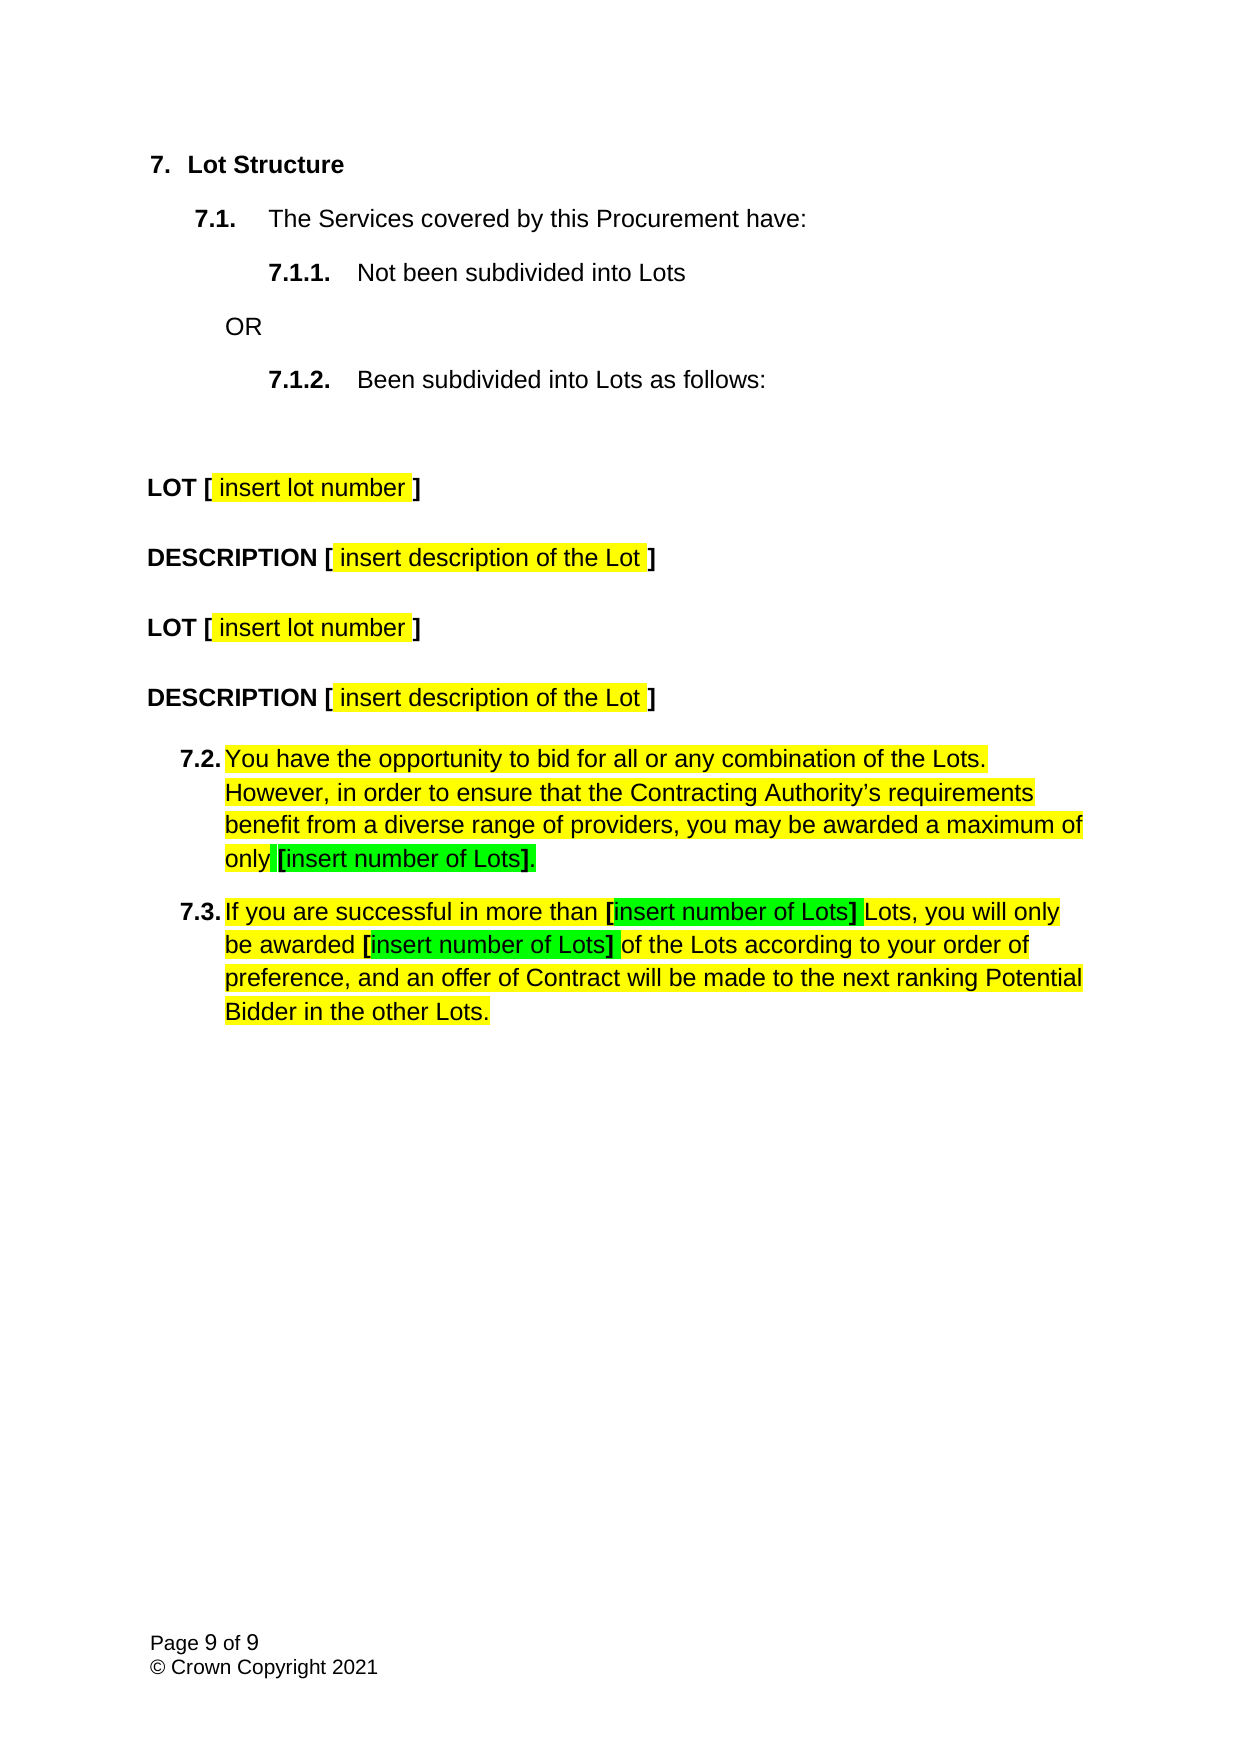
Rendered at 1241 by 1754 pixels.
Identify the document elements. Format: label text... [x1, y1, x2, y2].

text DESCRIPTION [ insert description of the Lot ] [147, 543, 1090, 572]
text DESCRIPTION [ insert description of the Lot ] [147, 683, 1090, 712]
text LOT [ insert lot number ] [147, 473, 1090, 502]
list If you are successful in more than [insert number of Lots] Lots, you will only be awarded [insert number of Lots] of the Lots according to your order of preference, and an offer of Contract will be made to the next ranking Potential Bidder in the other Lots. [179, 897, 1090, 1025]
list Not been subdivided into Lots [268, 258, 1090, 286]
text OR [150, 312, 1090, 340]
text LOT [ insert lot number ] [147, 613, 1090, 642]
list Been subdivided into Lots as follows: [268, 365, 1090, 394]
list The Services covered by this Procurement have: [194, 204, 1090, 233]
list You have the opportunity to bid for all or any combination of the Lots. However, in order to ensure that the Contracting Authority’s requirements benefit from a diverse range of providers, you may be awarded a maximum of only [insert number of Lots]. [179, 744, 1090, 872]
subtitle Lot Structure [150, 150, 1090, 179]
